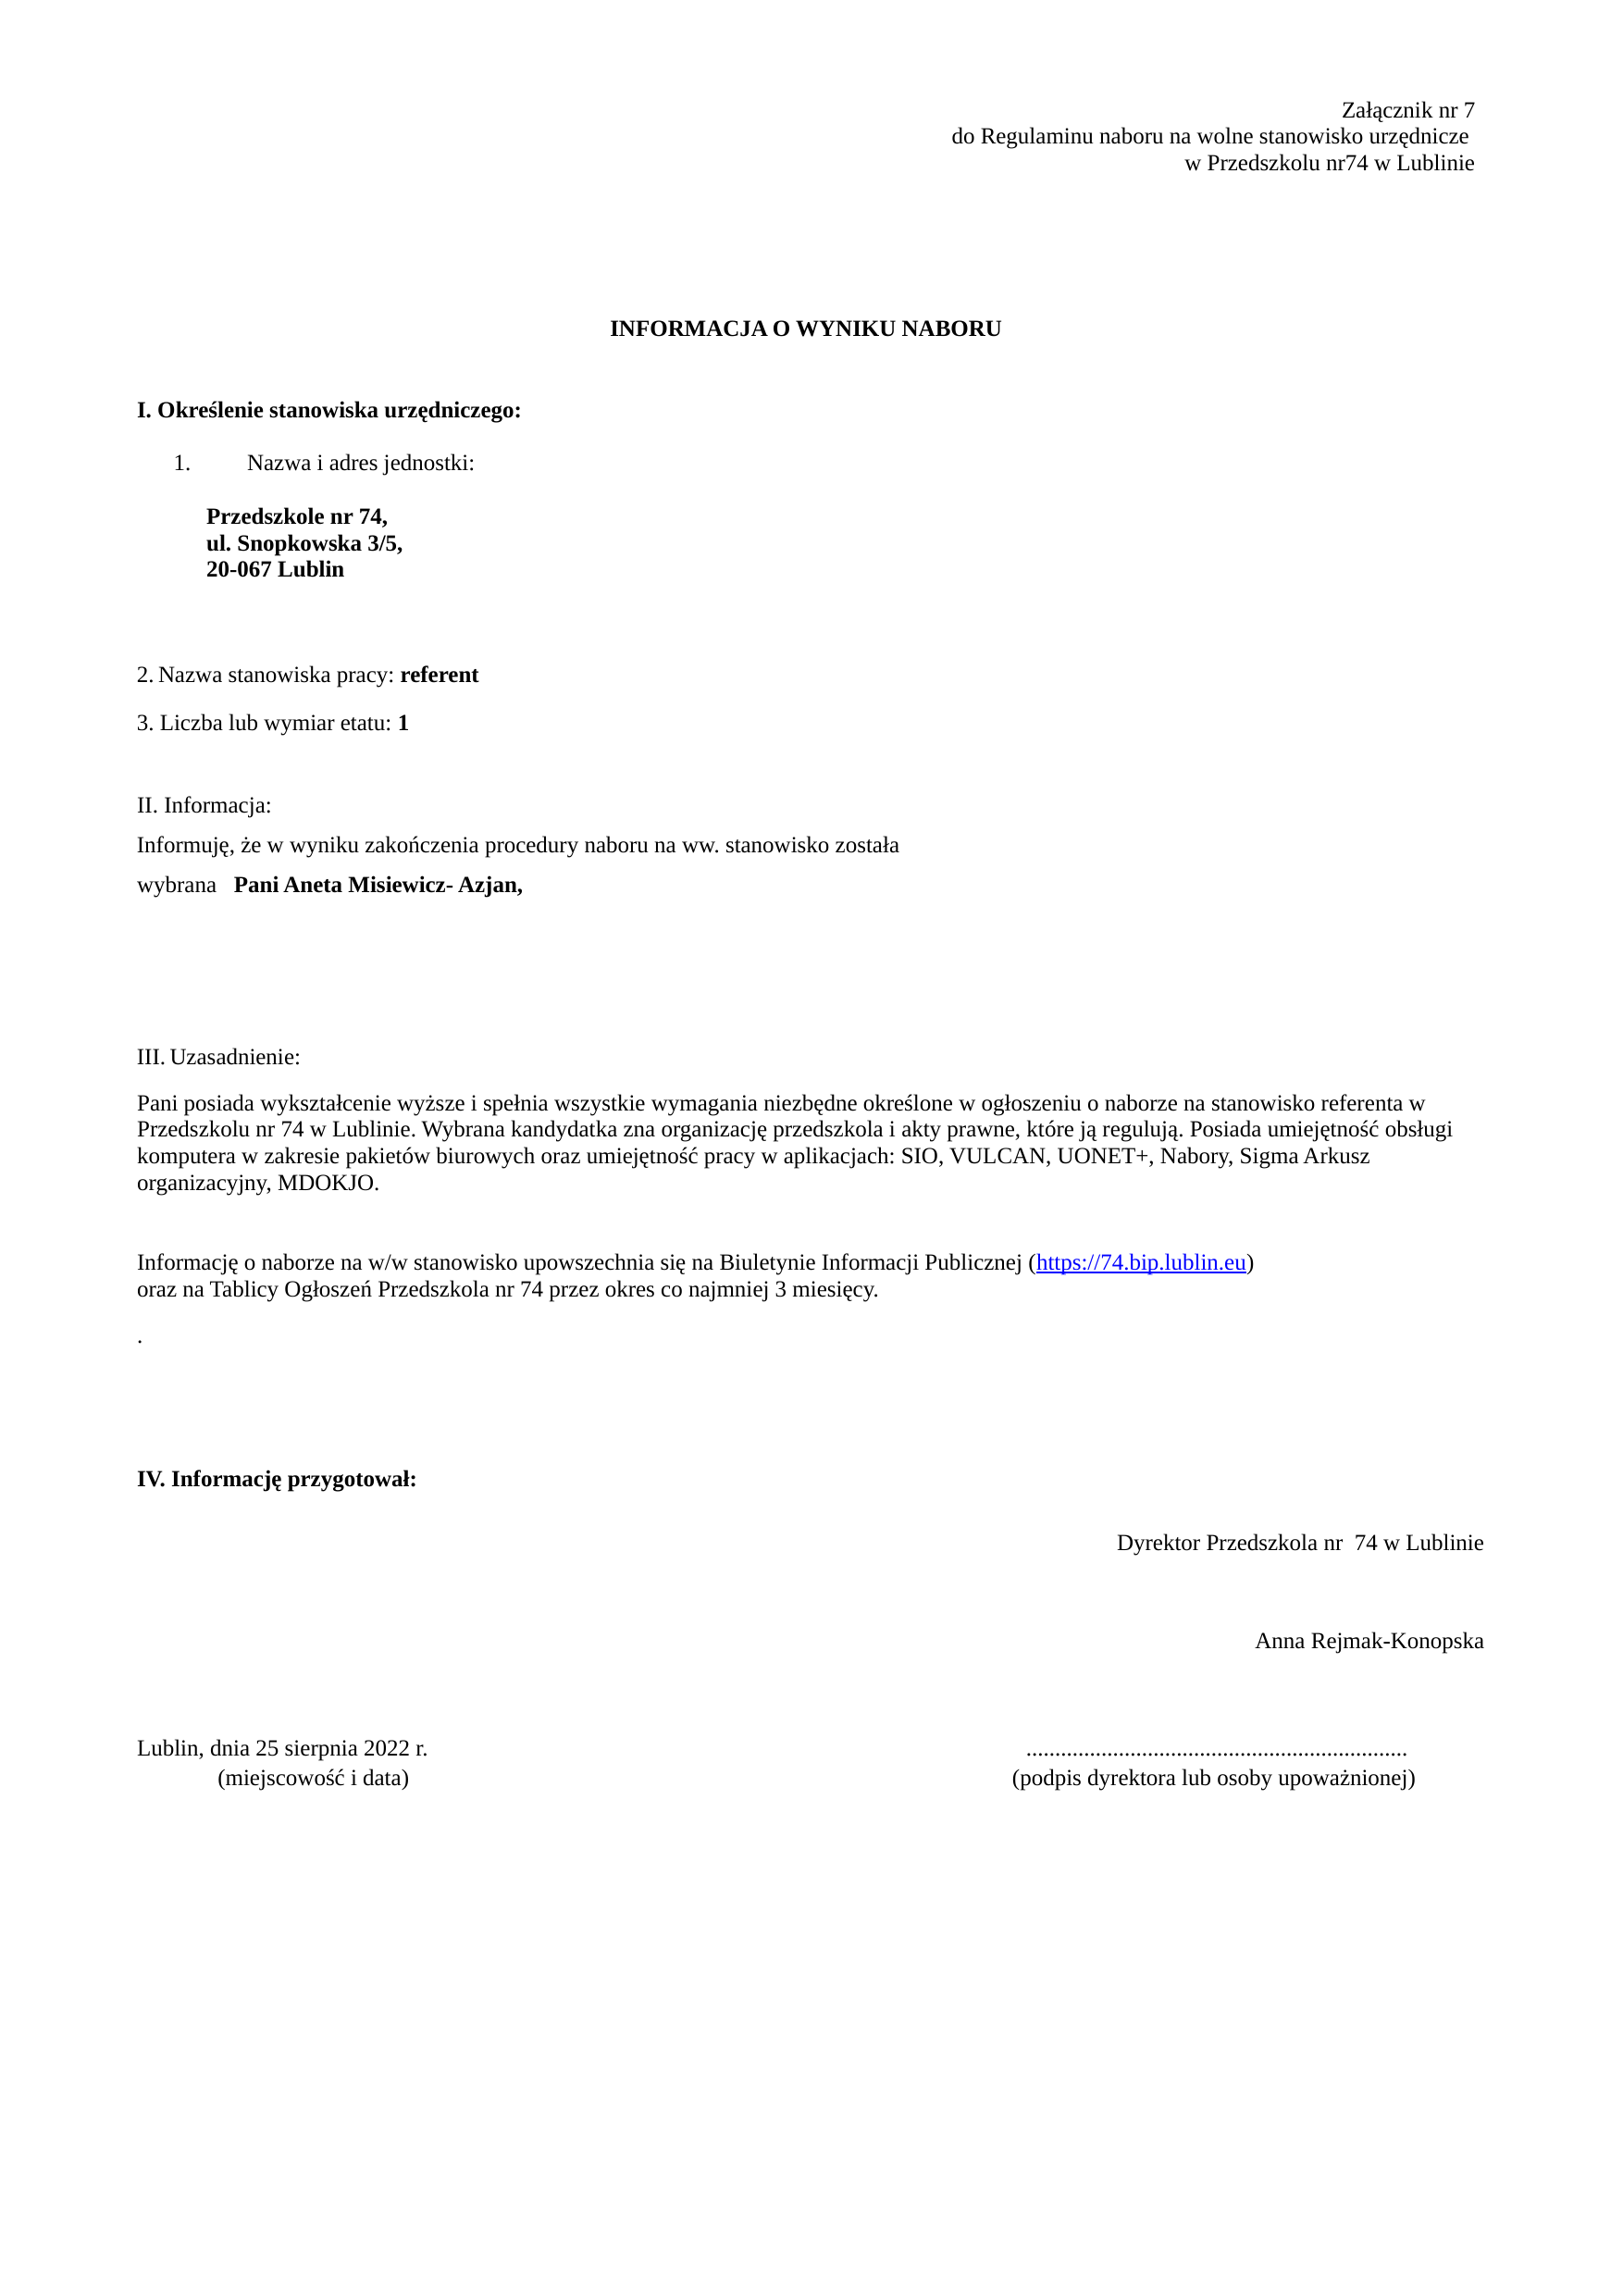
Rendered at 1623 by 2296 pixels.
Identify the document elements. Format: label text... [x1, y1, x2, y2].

text 1. Nazwa i adres jednostki: [173, 449, 1484, 476]
text IV. Informację przygotował: [137, 1465, 1484, 1492]
text INFORMACJA O WYNIKU NABORU [137, 315, 1475, 341]
text I. Określenie stanowiska urzędniczego: [137, 396, 1484, 422]
text ul. Snopkowska 3/5, [206, 529, 1484, 555]
text Informację o naborze na w/w stanowisko upowszechnia się na Biuletynie Informacji Publicznej (https://74.bip.lublin.eu) [137, 1248, 1484, 1275]
list Uzasadnienie: [137, 1043, 1484, 1069]
text Dyrektor Przedszkola nr 74 w Lublinie [142, 1529, 1484, 1556]
text II. Informacja: [137, 791, 1484, 818]
text Przedszkole nr 74, [206, 503, 1484, 529]
list Nazwa stanowiska pracy: referent [137, 661, 1484, 688]
text w Przedszkolu nr74 w Lublinie [137, 149, 1475, 176]
text wybrana Pani Aneta Misiewicz- Azjan, [137, 871, 1484, 898]
text Załącznik nr 7 [137, 96, 1475, 122]
text . [137, 1322, 1484, 1348]
text Informuję, że w wyniku zakończenia procedury naboru na ww. stanowisko została [137, 831, 1484, 858]
text (miejscowość i data) (podpis dyrektora lub osoby upoważnionej) [137, 1764, 1484, 1791]
text 3. Liczba lub wymiar etatu: 1 [137, 714, 1484, 735]
text Lublin, dnia 25 sierpnia 2022 r. .................................................................. [137, 1734, 1484, 1761]
text oraz na Tablicy Ogłoszeń Przedszkola nr 74 przez okres co najmniej 3 miesięcy. [137, 1275, 1484, 1302]
text Pani posiada wykształcenie wyższe i spełnia wszystkie wymagania niezbędne określone w ogłoszeniu o naborze na stanowisko referenta w Przedszkolu nr 74 w Lublinie. Wybrana kandydatka zna organizację przedszkola i akty prawne, które ją regulują. Posiada umiejętność obsługi komputera w zakresie pakietów biurowych oraz umiejętność pracy w aplikacjach: SIO, VULCAN, UONET+, Nabory, Sigma Arkusz organizacyjny, MDOKJO. [137, 1089, 1484, 1196]
text 20-067 Lublin [206, 555, 1484, 582]
text do Regulaminu naboru na wolne stanowisko urzędnicze [137, 122, 1475, 149]
text Anna Rejmak-Konopska [137, 1632, 1484, 1652]
